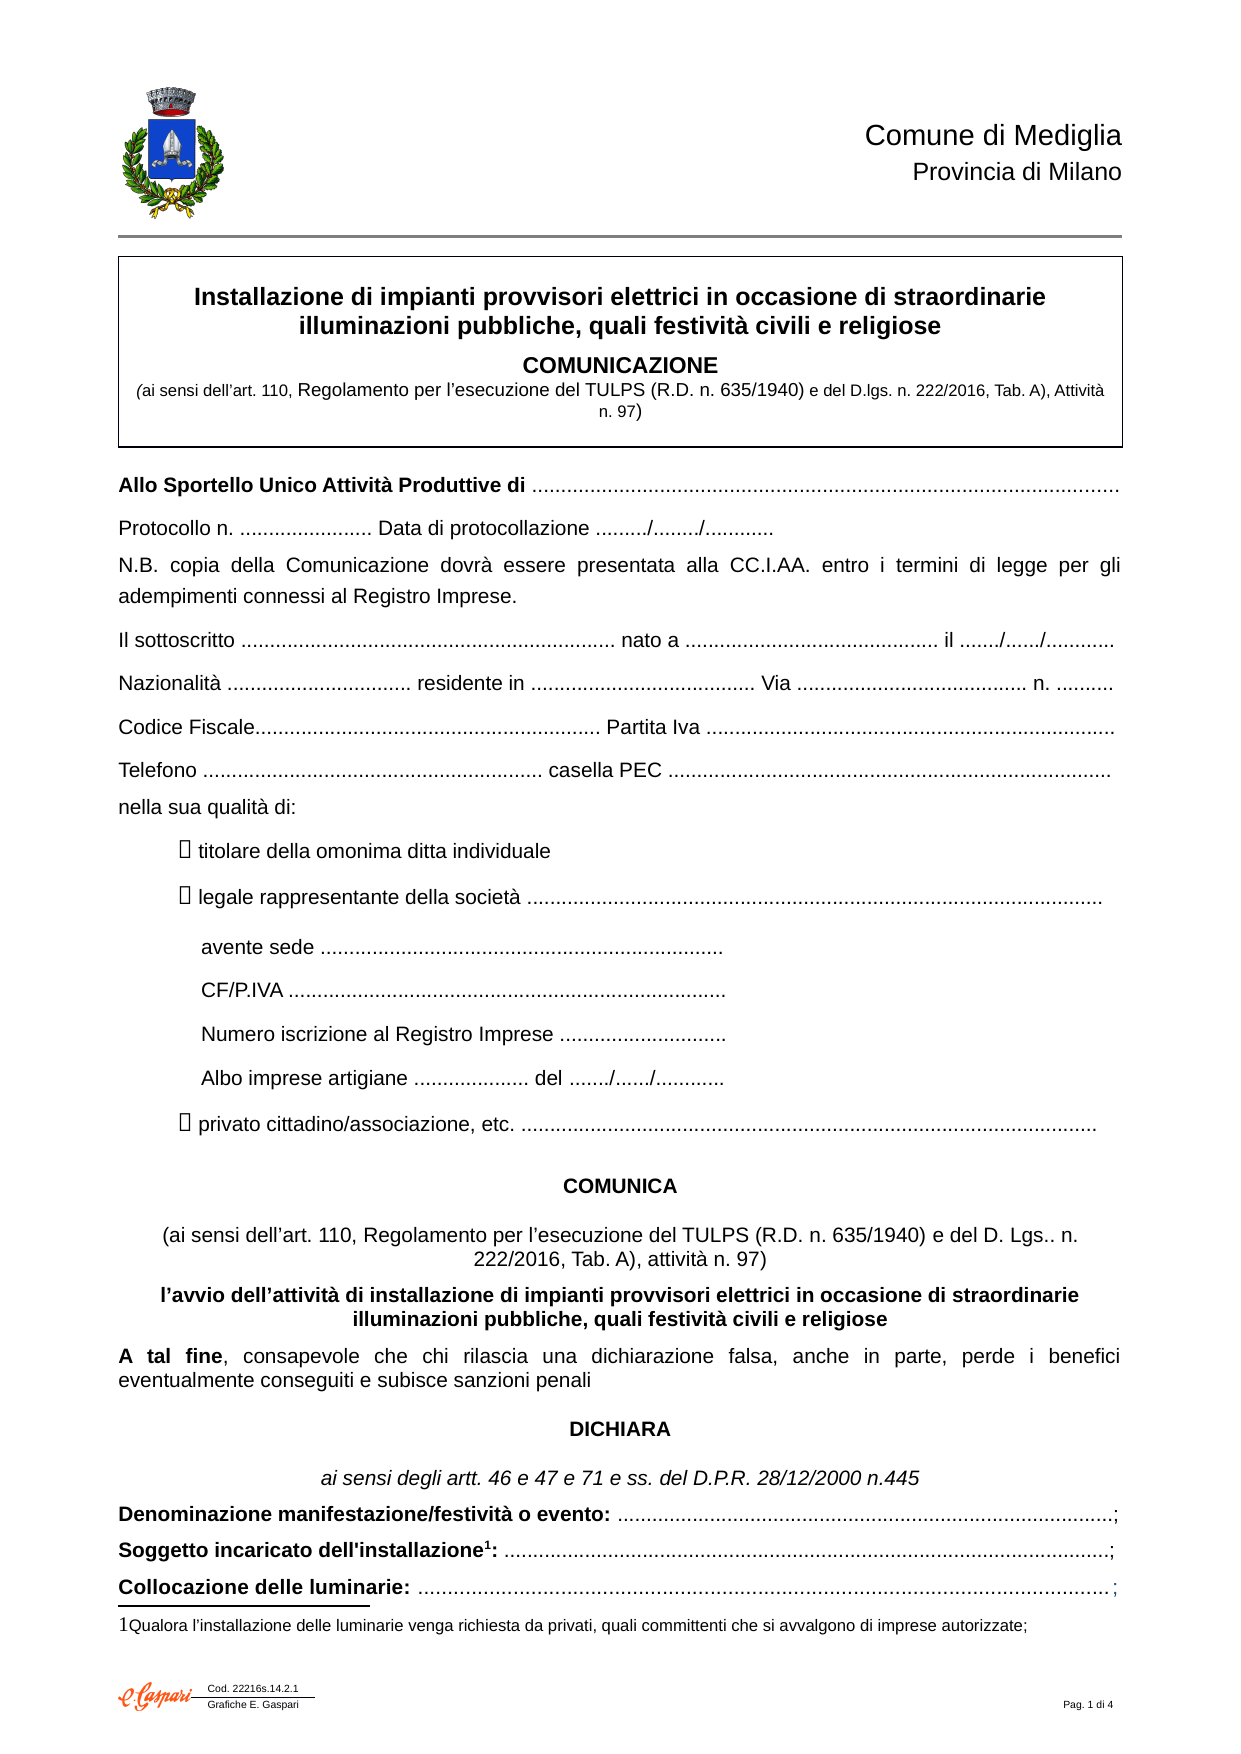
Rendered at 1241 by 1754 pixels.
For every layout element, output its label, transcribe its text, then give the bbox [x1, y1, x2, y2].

text Numero iscrizione al Registro Imprese ............................. [201, 1022, 1122, 1046]
text Provincia di Milano [118, 157, 1122, 185]
text Denominazione manifestazione/festività o evento: ......................................................................................; [118, 1502, 1122, 1526]
text Collocazione delle luminarie: ....................................................................................................................; [118, 1575, 1122, 1599]
text (ai sensi dell’art. 110, Regolamento per l’esecuzione del TULPS (R.D. n. 635/1940) e del D. Lgs.. n. 222/2016, Tab. A), attività n. 97) [118, 1223, 1122, 1271]
text avente sede ...................................................................... [201, 934, 1122, 958]
text Comune di Mediglia [118, 118, 1122, 152]
text CF/P.IVA ............................................................................ [201, 978, 1122, 1002]
text Protocollo n. ....................... Data di protocollazione ........./......../............ [118, 516, 1122, 540]
text Il sottoscritto ................................................................. nato a ............................................ il ......./....../............ [118, 627, 1122, 651]
text l’avvio dell’attività di installazione di impianti provvisori elettrici in occasione di straordinarie illuminazioni pubbliche, quali festività civili e religiose [118, 1283, 1122, 1331]
text N.B. copia della Comunicazione dovrà essere presentata alla CC.I.AA. entro i termini di legge per gli adempimenti connessi al Registro Imprese. [118, 553, 1122, 608]
text A tal fine, consapevole che chi rilascia una dichiarazione falsa, anche in parte, perde i benefici eventualmente conseguiti e subisce sanzioni penali [118, 1343, 1122, 1391]
text  legale rappresentante della società .................................................................................................... [177, 878, 1122, 912]
text DICHIARA [118, 1416, 1122, 1440]
picture [122, 87, 224, 118]
text nella sua qualità di: [118, 795, 1122, 819]
text Codice Fiscale............................................................ Partita Iva ....................................................................... [118, 715, 1122, 739]
text ai sensi degli artt. 46 e 47 e 71 e ss. del D.P.R. 28/12/2000 n.445 [118, 1465, 1122, 1489]
text Albo imprese artigiane .................... del ......./....../............ [201, 1066, 1122, 1089]
picture [122, 152, 224, 157]
picture [118, 1682, 192, 1711]
text  titolare della omonima ditta individuale [177, 831, 1122, 865]
text Nazionalità ................................ residente in ....................................... Via ........................................ n. .......... [118, 671, 1122, 695]
text Qualora l’installazione delle luminarie venga richiesta da privati, quali committenti che si avvalgono di imprese autorizzate; [118, 1612, 1122, 1636]
text  privato cittadino/associazione, etc. .................................................................................................... [177, 1104, 1122, 1138]
text Telefono ........................................................... casella PEC ............................................................................. [118, 758, 1122, 782]
text Soggetto incaricato dell'installazione: .........................................................................................................; [118, 1538, 1122, 1562]
picture [122, 185, 224, 219]
table_header Installazione di impianti provvisori elettrici in occasione di straordinarie illuminazioni pubbliche, quali festività civili e religiose COMUNICAZIONE (ai sensi dell’art. 110, Regolamento per l’esecuzione del TULPS (R.D. n. 635/1940) e del D.lgs. n. 222/2016, Tab. A), Attività n. 97) [119, 257, 1122, 446]
text Allo Sportello Unico Attività Produttive di [118, 472, 1122, 496]
text COMUNICA [118, 1174, 1122, 1198]
